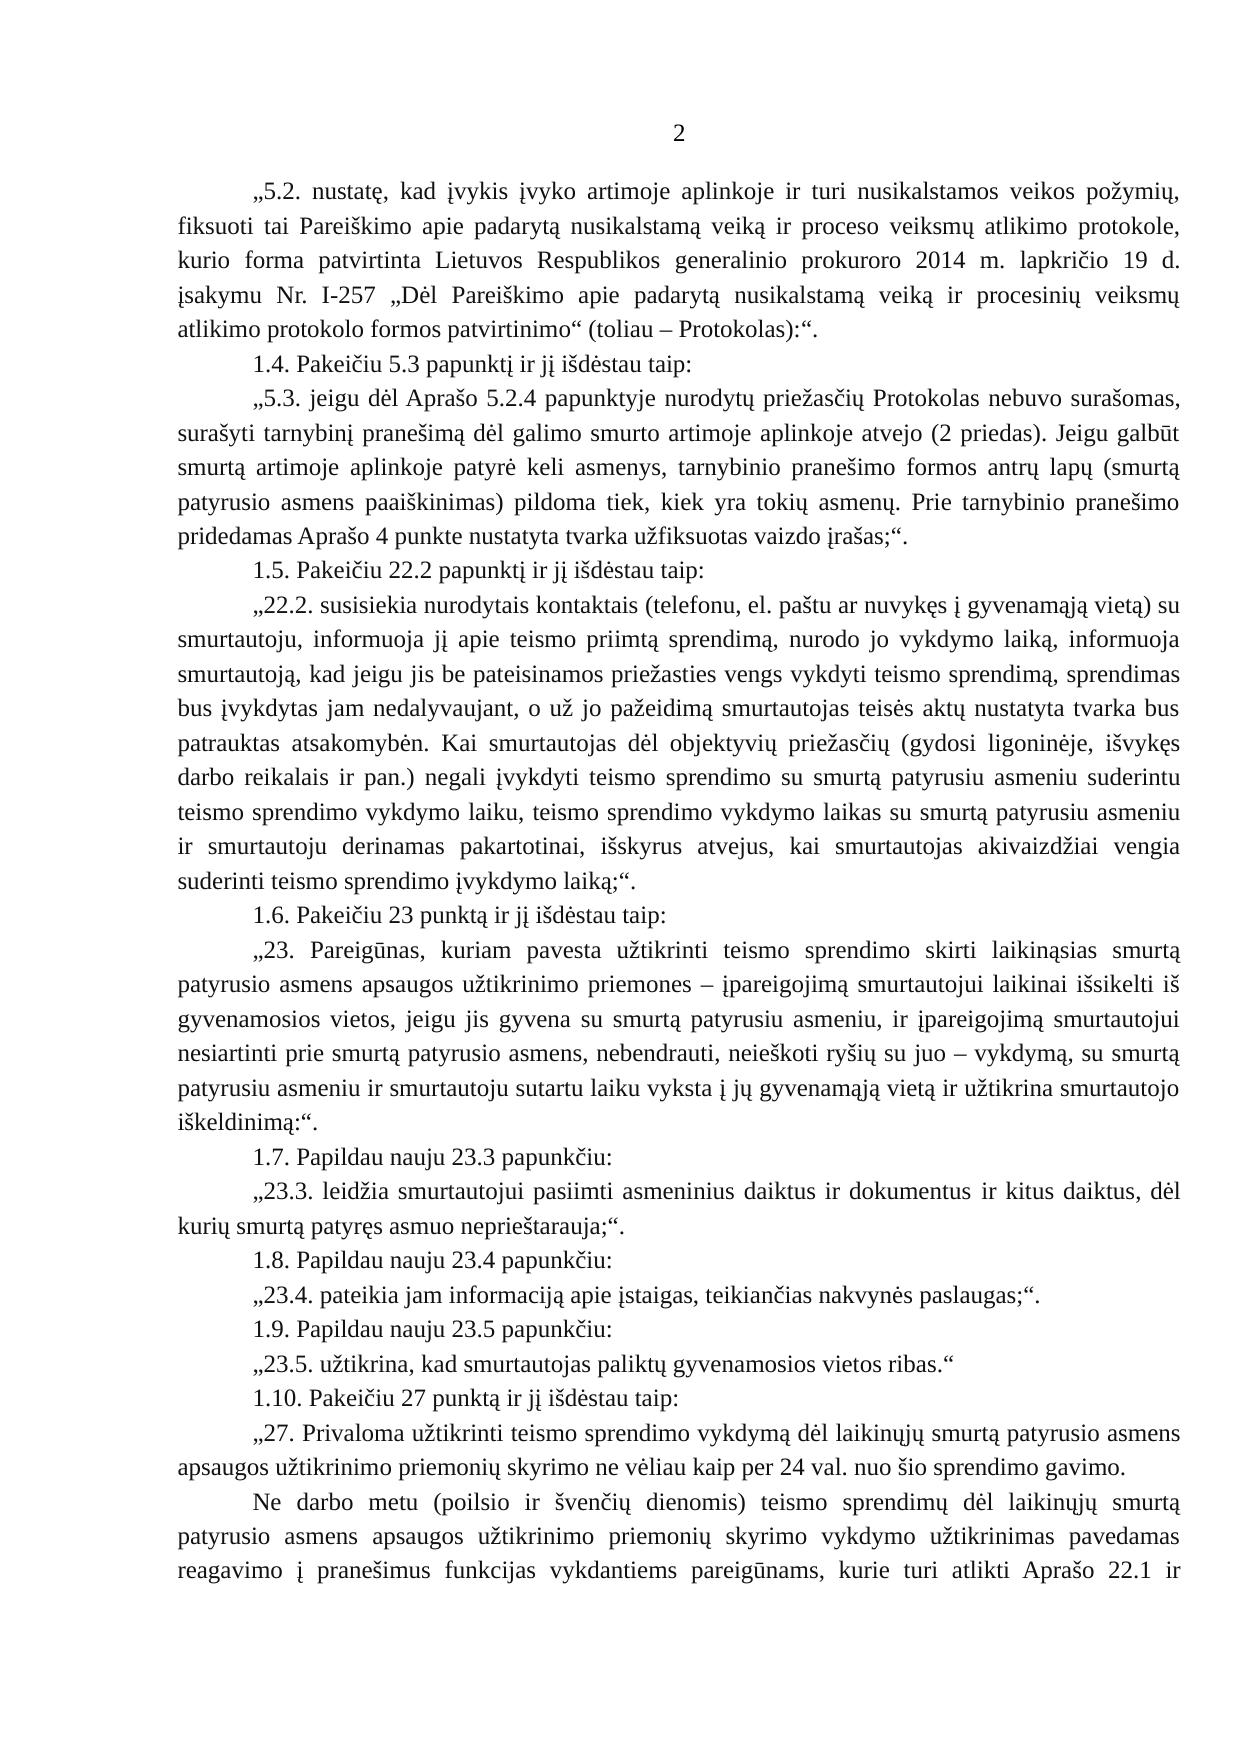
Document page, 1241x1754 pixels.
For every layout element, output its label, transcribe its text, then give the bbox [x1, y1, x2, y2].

text „23. Pareigūnas, kuriam pavesta užtikrinti teismo sprendimo skirti laikinąsias smurtą patyrusio asmens apsaugos užtikrinimo priemones – įpareigojimą smurtautojui laikinai išsikelti iš gyvenamosios vietos, jeigu jis gyvena su smurtą patyrusiu asmeniu, ir įpareigojimą smurtautojui nesiartinti prie smurtą patyrusio asmens, nebendrauti, neieškoti ryšių su juo – vykdymą, su smurtą patyrusiu asmeniu ir smurtautoju sutartu laiku vyksta į jų gyvenamąją vietą ir užtikrina smurtautojo iškeldinimą:“. [177, 935, 1181, 1136]
text „22.2. susisiekia nurodytais kontaktais (telefonu, el. paštu ar nuvykęs į gyvenamąją vietą) su smurtautoju, informuoja jį apie teismo priimtą sprendimą, nurodo jo vykdymo laiką, informuoja smurtautoją, kad jeigu jis be pateisinamos priežasties vengs vykdyti teismo sprendimą, sprendimas bus įvykdytas jam nedalyvaujant, o už jo pažeidimą smurtautojas teisės aktų nustatyta tvarka bus patrauktas atsakomybėn. Kai smurtautojas dėl objektyvių priežasčių (gydosi ligoninėje, išvykęs darbo reikalais ir pan.) negali įvykdyti teismo sprendimo su smurtą patyrusiu asmeniu suderintu teismo sprendimo vykdymo laiku, teismo sprendimo vykdymo laikas su smurtą patyrusiu asmeniu ir smurtautoju derinamas pakartotinai, išskyrus atvejus, kai smurtautojas akivaizdžiai vengia suderinti teismo sprendimo įvykdymo laiką;“. [177, 590, 1181, 895]
text 1.10. Pakeičiu 27 punktą ir jį išdėstau taip: [177, 1383, 1181, 1412]
text „23.5. užtikrina, kad smurtautojas paliktų gyvenamosios vietos ribas.“ [177, 1349, 1181, 1377]
text 1.6. Pakeičiu 23 punktą ir jį išdėstau taip: [177, 900, 1181, 929]
text Ne darbo metu (poilsio ir švenčių dienomis) teismo sprendimų dėl laikinųjų smurtą patyrusio asmens apsaugos užtikrinimo priemonių skyrimo vykdymo užtikrinimas pavedamas reagavimo į pranešimus funkcijas vykdantiems pareigūnams, kurie turi atlikti Aprašo 22.1 ir [177, 1487, 1181, 1584]
text 1.5. Pakeičiu 22.2 papunktį ir jį išdėstau taip: [177, 556, 1181, 584]
text 1.9. Papildau nauju 23.5 papunkčiu: [177, 1314, 1181, 1343]
text 1.4. Pakeičiu 5.3 papunktį ir jį išdėstau taip: [177, 349, 1181, 377]
text „23.3. leidžia smurtautojui pasiimti asmeninius daiktus ir dokumentus ir kitus daiktus, dėl kurių smurtą patyręs asmuo neprieštarauja;“. [177, 1176, 1181, 1239]
text 1.7. Papildau nauju 23.3 papunkčiu: [177, 1142, 1181, 1171]
text „23.4. pateikia jam informaciją apie įstaigas, teikiančias nakvynės paslaugas;“. [177, 1280, 1181, 1308]
text „5.3. jeigu dėl Aprašo 5.2.4 papunktyje nurodytų priežasčių Protokolas nebuvo surašomas, surašyti tarnybinį pranešimą dėl galimo smurto artimoje aplinkoje atvejo (2 priedas). Jeigu galbūt smurtą artimoje aplinkoje patyrė keli asmenys, tarnybinio pranešimo formos antrų lapų (smurtą patyrusio asmens paaiškinimas) pildoma tiek, kiek yra tokių asmenų. Prie tarnybinio pranešimo pridedamas Aprašo 4 punkte nustatyta tvarka užfiksuotas vaizdo įrašas;“. [177, 383, 1181, 550]
text 1.8. Papildau nauju 23.4 papunkčiu: [177, 1245, 1181, 1274]
text „27. Privaloma užtikrinti teismo sprendimo vykdymą dėl laikinųjų smurtą patyrusio asmens apsaugos užtikrinimo priemonių skyrimo ne vėliau kaip per 24 val. nuo šio sprendimo gavimo. [177, 1418, 1181, 1481]
text „5.2. nustatę, kad įvykis įvyko artimoje aplinkoje ir turi nusikalstamos veikos požymių, fiksuoti tai Pareiškimo apie padarytą nusikalstamą veiką ir proceso veiksmų atlikimo protokole, kurio forma patvirtinta Lietuvos Respublikos generalinio prokuroro 2014 m. lapkričio 19 d. įsakymu Nr. I-257 „Dėl Pareiškimo apie padarytą nusikalstamą veiką ir procesinių veiksmų atlikimo protokolo formos patvirtinimo“ (toliau – Protokolas):“. [177, 176, 1181, 343]
